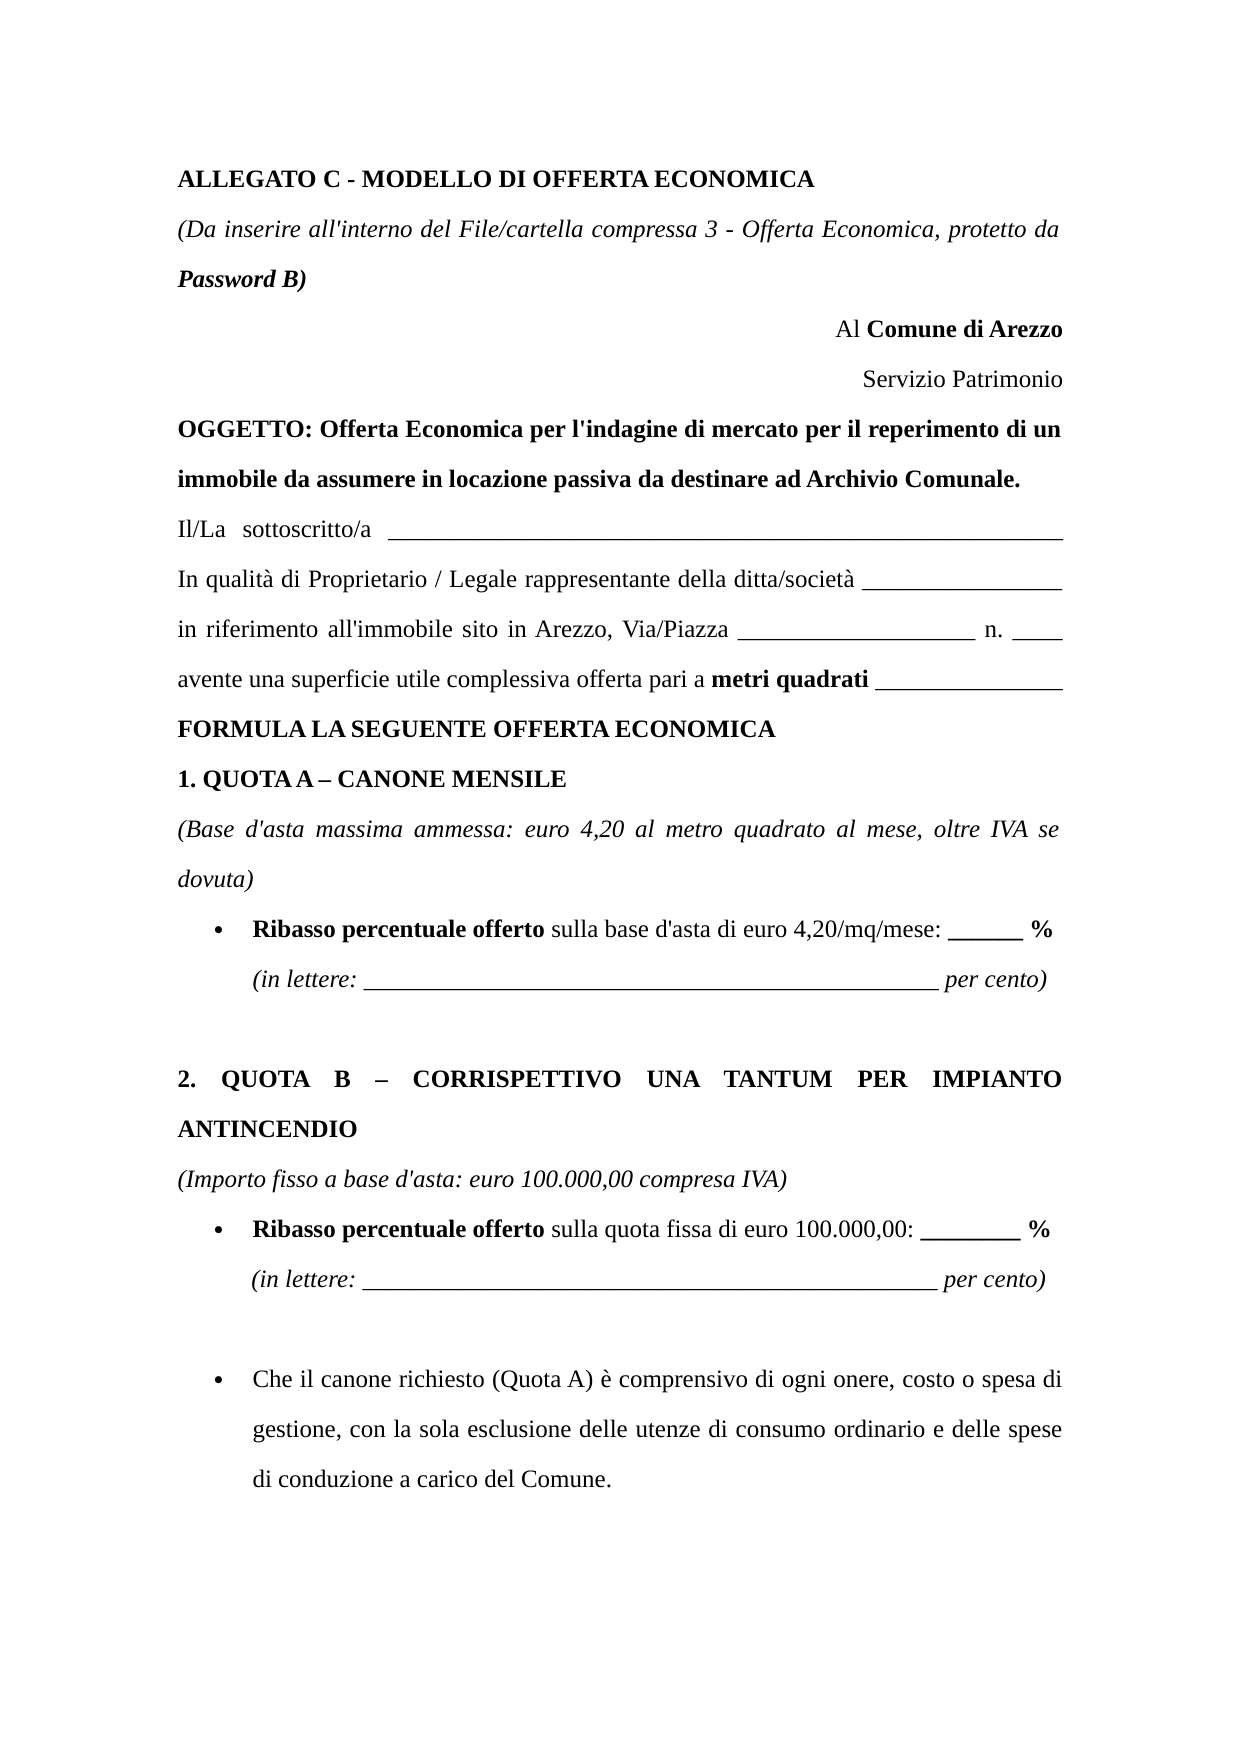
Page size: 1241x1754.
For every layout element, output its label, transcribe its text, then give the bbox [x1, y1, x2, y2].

list Ribasso percentuale offerto sulla base d'asta di euro 4,20/mq/mese: ______ % [215, 898, 1063, 948]
text FORMULA LA SEGUENTE OFFERTA ECONOMICA [177, 698, 1063, 748]
text Al Comune di Arezzo Servizio Patrimonio [177, 298, 1063, 398]
list (in lettere: ______________________________________________ per cento) [215, 948, 1063, 998]
text (in lettere: ______________________________________________ per cento) [177, 1248, 1063, 1298]
text (Da inserire all'interno del File/cartella compressa 3 - Offerta Economica, protetto da Password B) [177, 198, 1063, 298]
text ALLEGATO C - MODELLO DI OFFERTA ECONOMICA [177, 148, 1063, 198]
text Il/La sottoscritto/a ______________________________________________________ In qualità di Proprietario / Legale rappresentante della ditta/società ________________ in riferimento all'immobile sito in Arezzo, Via/Piazza ___________________ n. ____ avente una superficie utile complessiva offerta pari a metri quadrati _______________ [177, 498, 1063, 698]
text (Importo fisso a base d'asta: euro 100.000,00 compresa IVA) [177, 1148, 1063, 1198]
text OGGETTO: Offerta Economica per l'indagine di mercato per il reperimento di un immobile da assumere in locazione passiva da destinare ad Archivio Comunale. [177, 398, 1063, 498]
text 1. QUOTA A – CANONE MENSILE [177, 748, 1063, 798]
list Ribasso percentuale offerto sulla quota fissa di euro 100.000,00: ________ % [215, 1198, 1063, 1248]
list Che il canone richiesto (Quota A) è comprensivo di ogni onere, costo o spesa di gestione, con la sola esclusione delle utenze di consumo ordinario e delle spese di conduzione a carico del Comune. [215, 1348, 1063, 1498]
text 2. QUOTA B – CORRISPETTIVO UNA TANTUM PER IMPIANTO ANTINCENDIO [177, 1048, 1063, 1148]
text (Base d'asta massima ammessa: euro 4,20 al metro quadrato al mese, oltre IVA se dovuta) [177, 798, 1063, 898]
